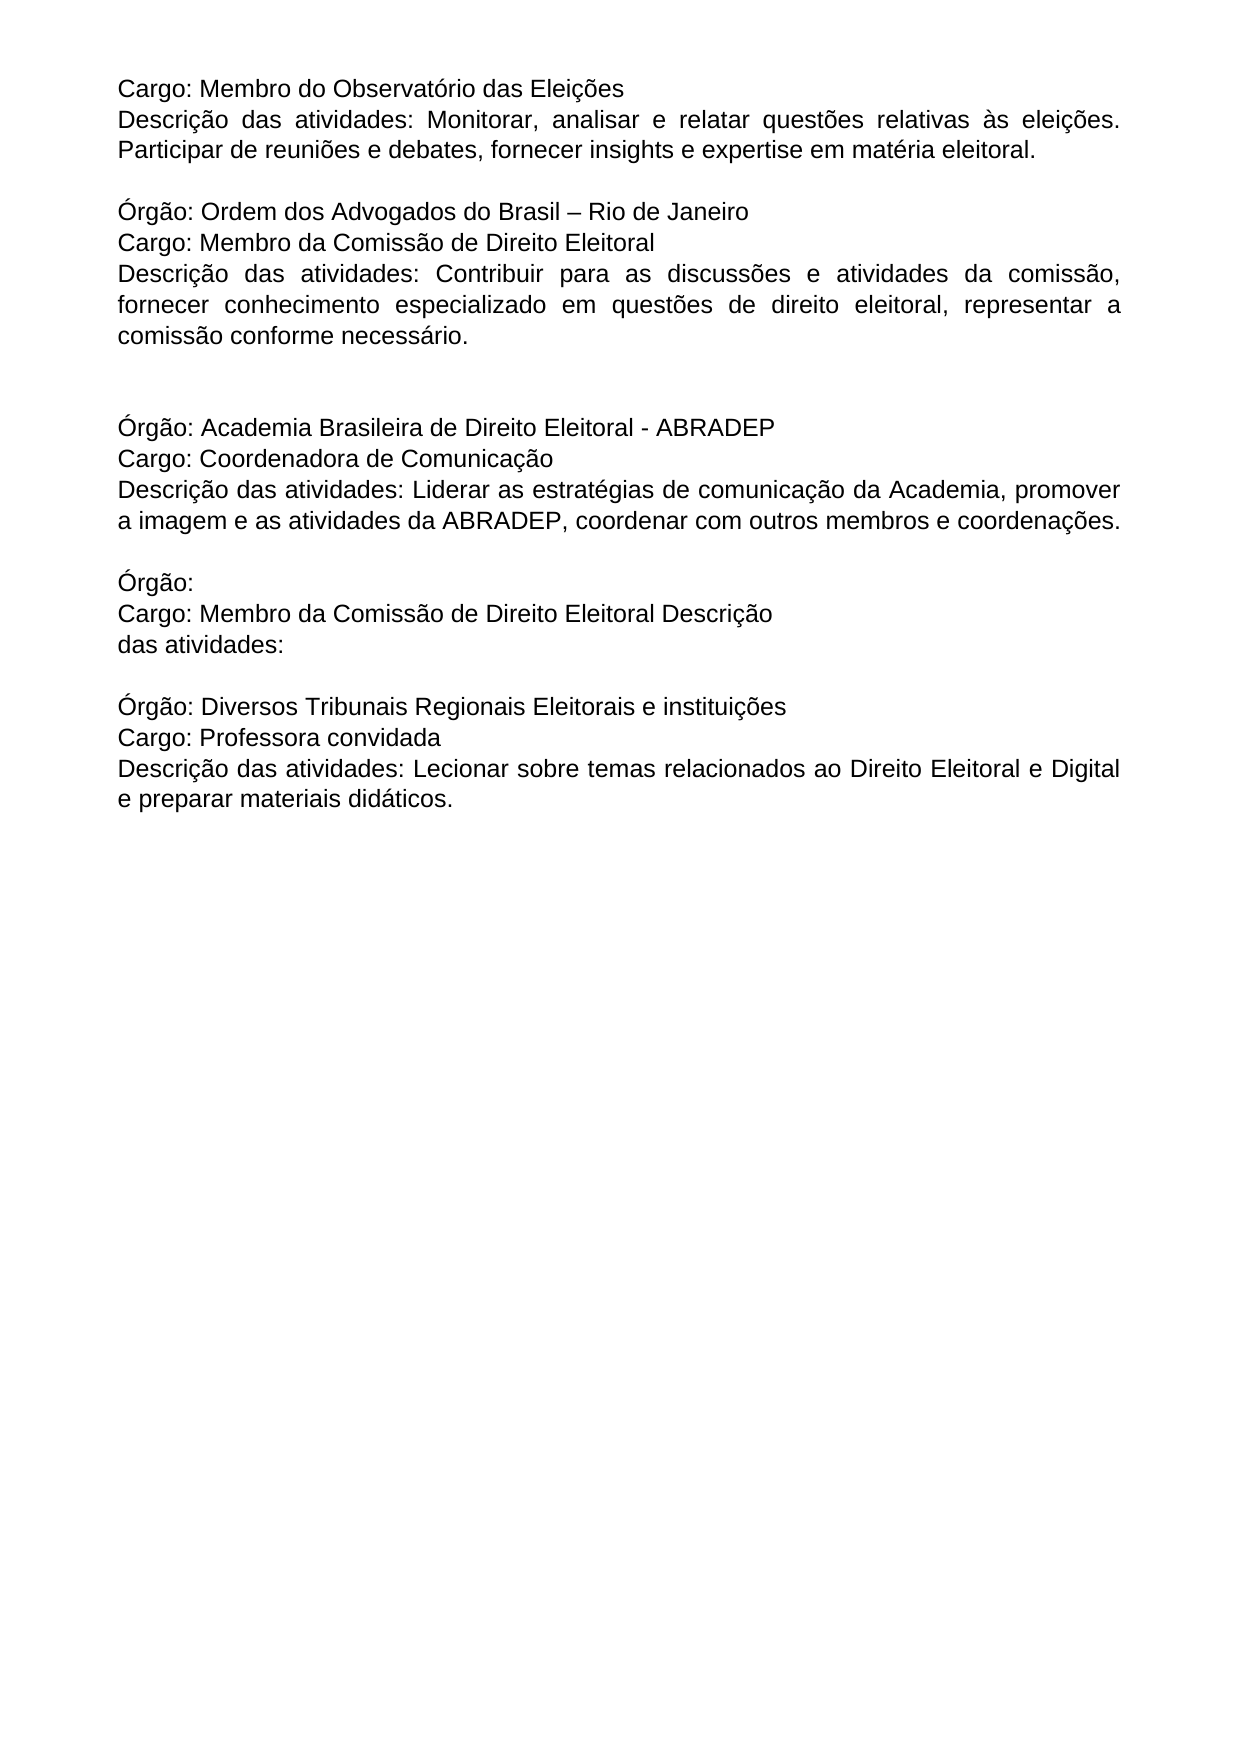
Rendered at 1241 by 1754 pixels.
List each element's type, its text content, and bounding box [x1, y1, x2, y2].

text Descrição das atividades: Lecionar sobre temas relacionados ao Direito Eleitoral e Digital e preparar materiais didáticos. [117, 753, 1122, 813]
text Cargo: Membro do Observatório das Eleições [117, 74, 1122, 102]
text Descrição das atividades: Liderar as estratégias de comunicação da Academia, promover a imagem e as atividades da ABRADEP, coordenar com outros membros e coordenações. [117, 475, 1122, 535]
text Órgão: Diversos Tribunais Regionais Eleitorais e instituições [117, 691, 1122, 720]
text Cargo: Professora convidada [117, 722, 1122, 751]
text Órgão: Ordem dos Advogados do Brasil – Rio de Janeiro [117, 197, 1122, 226]
text Descrição das atividades: Monitorar, analisar e relatar questões relativas às eleições. Participar de reuniões e debates, fornecer insights e expertise em matéria eleitoral. [117, 105, 1122, 164]
text Cargo: Membro da Comissão de Direito Eleitoral [117, 228, 1122, 257]
text Órgão: Academia Brasileira de Direito Eleitoral - ABRADEP [117, 413, 1122, 442]
text Cargo: Membro da Comissão de Direito Eleitoral Descrição das atividades: [117, 599, 774, 658]
text Descrição das atividades: Contribuir para as discussões e atividades da comissão, fornecer conhecimento especializado em questões de direito eleitoral, representar a comissão conforme necessário. [117, 259, 1122, 349]
text Cargo: Coordenadora de Comunicação [117, 444, 1122, 473]
text Órgão: [117, 568, 1122, 597]
